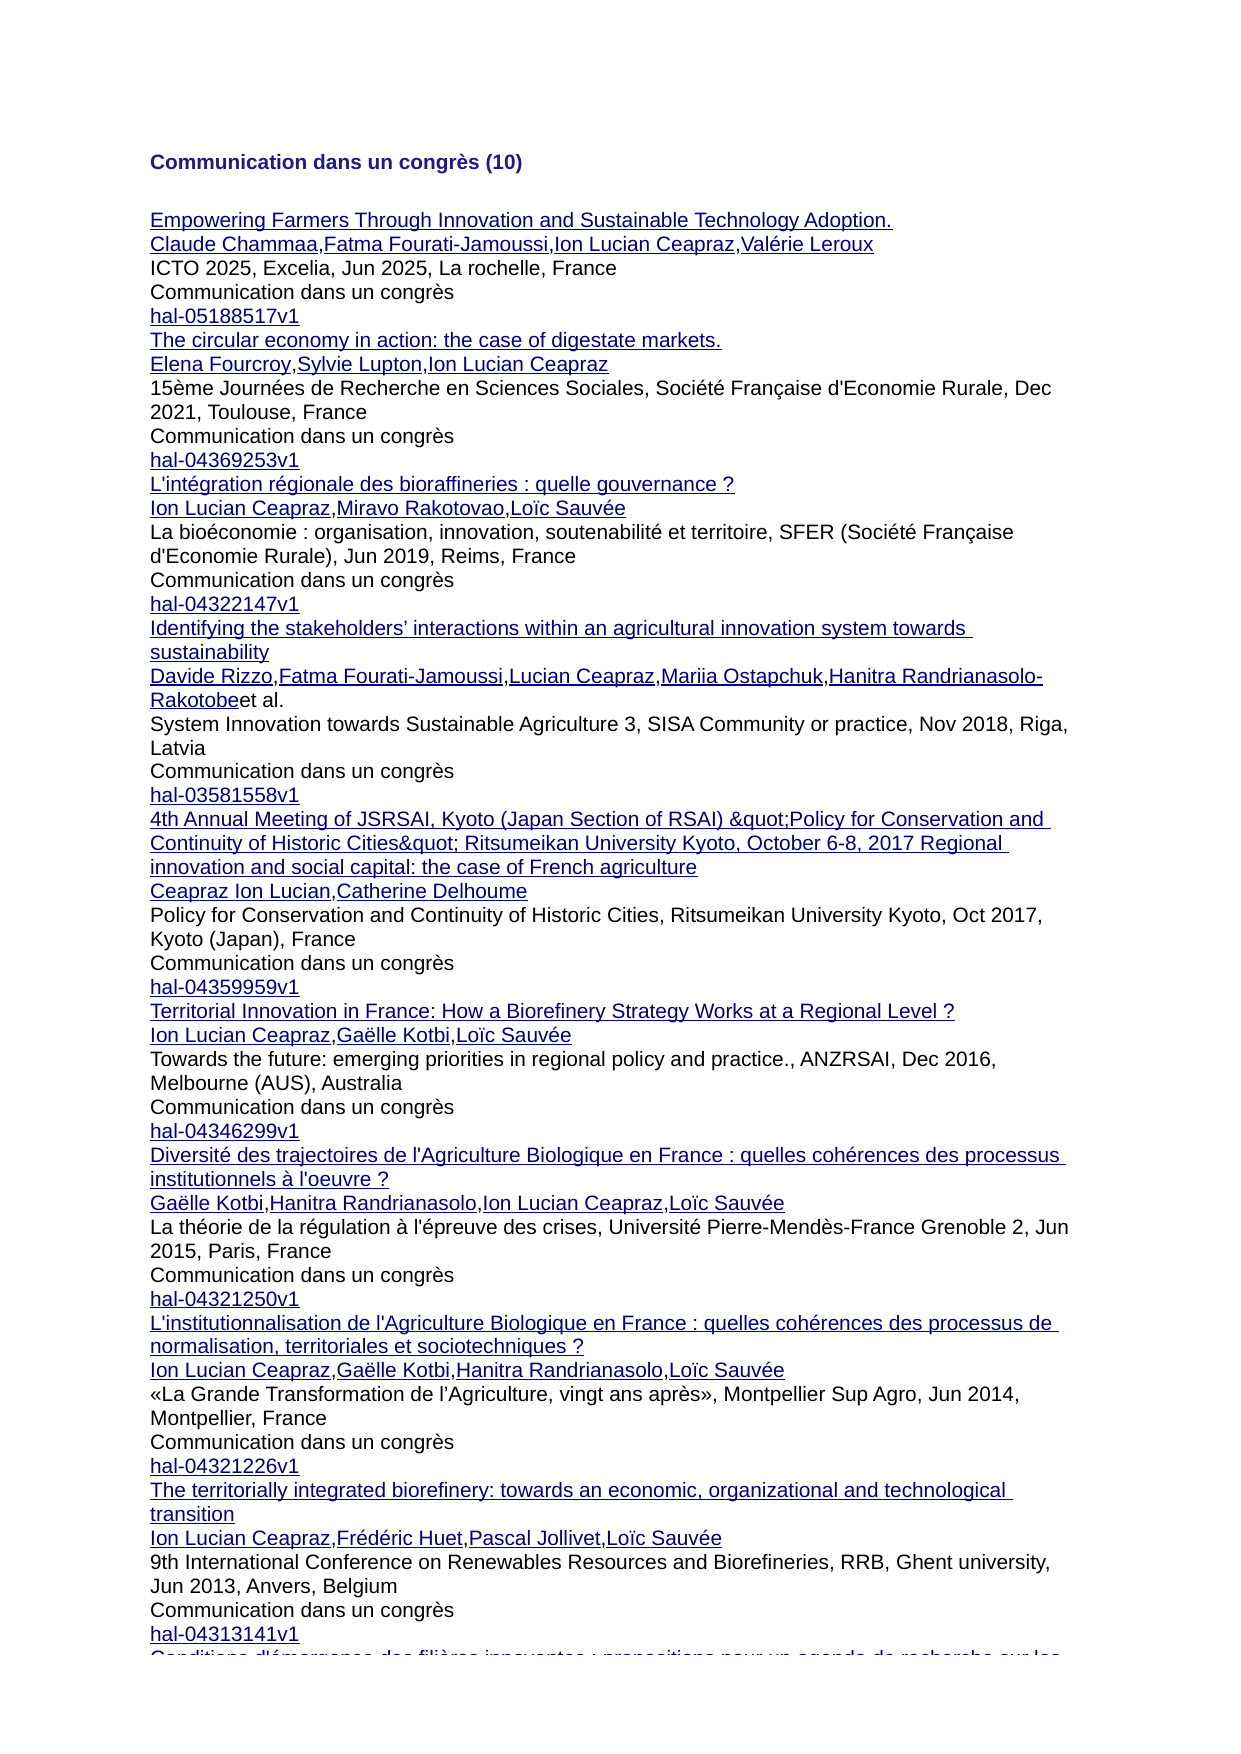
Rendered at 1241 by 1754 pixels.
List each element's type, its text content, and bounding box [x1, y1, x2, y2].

table_cell L'institutionnalisation de l'Agriculture Biologique en France : quelles cohérences des processus de normalisation, territoriales et sociotechniques ? Ion Lucian Ceapraz,Gaëlle Kotbi,Hanitra Randrianasolo,Loïc Sauvée «La Grande Transformation de l’Agriculture, vingt ans après», Montpellier Sup Agro, Jun 2014, Montpellier, France Communication dans un congrès hal-04321226v1 [150, 1310, 1090, 1478]
table_header Empowering Farmers Through Innovation and Sustainable Technology Adoption. Claude Chammaa,Fatma Fourati-Jamoussi,Ion Lucian Ceapraz,Valérie Leroux ICTO 2025, Excelia, Jun 2025, La rochelle, France Communication dans un congrès hal-05188517v1 [150, 208, 1090, 328]
table_cell The circular economy in action: the case of digestate markets. Elena Fourcroy,Sylvie Lupton,Ion Lucian Ceapraz 15ème Journées de Recherche en Sciences Sociales, Société Française d'Economie Rurale, Dec 2021, Toulouse, France Communication dans un congrès hal-04369253v1 [150, 328, 1090, 472]
table_cell L'intégration régionale des bioraffineries : quelle gouvernance ? Ion Lucian Ceapraz,Miravo Rakotovao,Loïc Sauvée La bioéconomie : organisation, innovation, soutenabilité et territoire, SFER (Société Française d'Economie Rurale), Jun 2019, Reims, France Communication dans un congrès hal-04322147v1 [150, 472, 1090, 616]
table_cell Territorial Innovation in France: How a Biorefinery Strategy Works at a Regional Level ? Ion Lucian Ceapraz,Gaëlle Kotbi,Loïc Sauvée Towards the future: emerging priorities in regional policy and practice., ANZRSAI, Dec 2016, Melbourne (AUS), Australia Communication dans un congrès hal-04346299v1 [150, 999, 1090, 1143]
table_cell The territorially integrated biorefinery: towards an economic, organizational and technological transition Ion Lucian Ceapraz,Frédéric Huet,Pascal Jollivet,Loïc Sauvée 9th International Conference on Renewables Resources and Biorefineries, RRB, Ghent university, Jun 2013, Anvers, Belgium Communication dans un congrès hal-04313141v1 [150, 1478, 1090, 1646]
table_cell Identifying the stakeholders’ interactions within an agricultural innovation system towards sustainability Davide Rizzo,Fatma Fourati-Jamoussi,Lucian Ceapraz,Mariia Ostapchuk,Hanitra Randrianasolo-Rakotobeet al. System Innovation towards Sustainable Agriculture 3, SISA Community or practice, Nov 2018, Riga, Latvia Communication dans un congrès hal-03581558v1 [150, 616, 1090, 807]
table_cell Diversité des trajectoires de l'Agriculture Biologique en France : quelles cohérences des processus institutionnels à l'oeuvre ? Gaëlle Kotbi,Hanitra Randrianasolo,Ion Lucian Ceapraz,Loïc Sauvée La théorie de la régulation à l'épreuve des crises, Université Pierre-Mendès-France Grenoble 2, Jun 2015, Paris, France Communication dans un congrès hal-04321250v1 [150, 1143, 1090, 1310]
table_cell Conditions d'émergence des filières innovantes : propositions pour un agenda de recherche sur les bioraffineries végétales Ion Lucian Ceapraz,Gaëlle Kotbi,Loïc Sauvée,Frédéric Huet,Pascal Jollivetet al. 49ème colloque ASRDLF 2012 « Industrie, villes et régions dans une économie mondialisée », UMR ThéMA, Jul 2012, Belfort, France Communication dans un congrès hal-04313165v1 [150, 1646, 1090, 1655]
subtitle Communication dans un congrès (10) [150, 150, 1090, 174]
table_cell 4th Annual Meeting of JSRSAI, Kyoto (Japan Section of RSAI) &quot;Policy for Conservation and Continuity of Historic Cities&quot; Ritsumeikan University Kyoto, October 6-8, 2017 Regional innovation and social capital: the case of French agriculture Ceapraz Ion Lucian,Catherine Delhoume Policy for Conservation and Continuity of Historic Cities, Ritsumeikan University Kyoto, Oct 2017, Kyoto (Japan), France Communication dans un congrès hal-04359959v1 [150, 807, 1090, 999]
